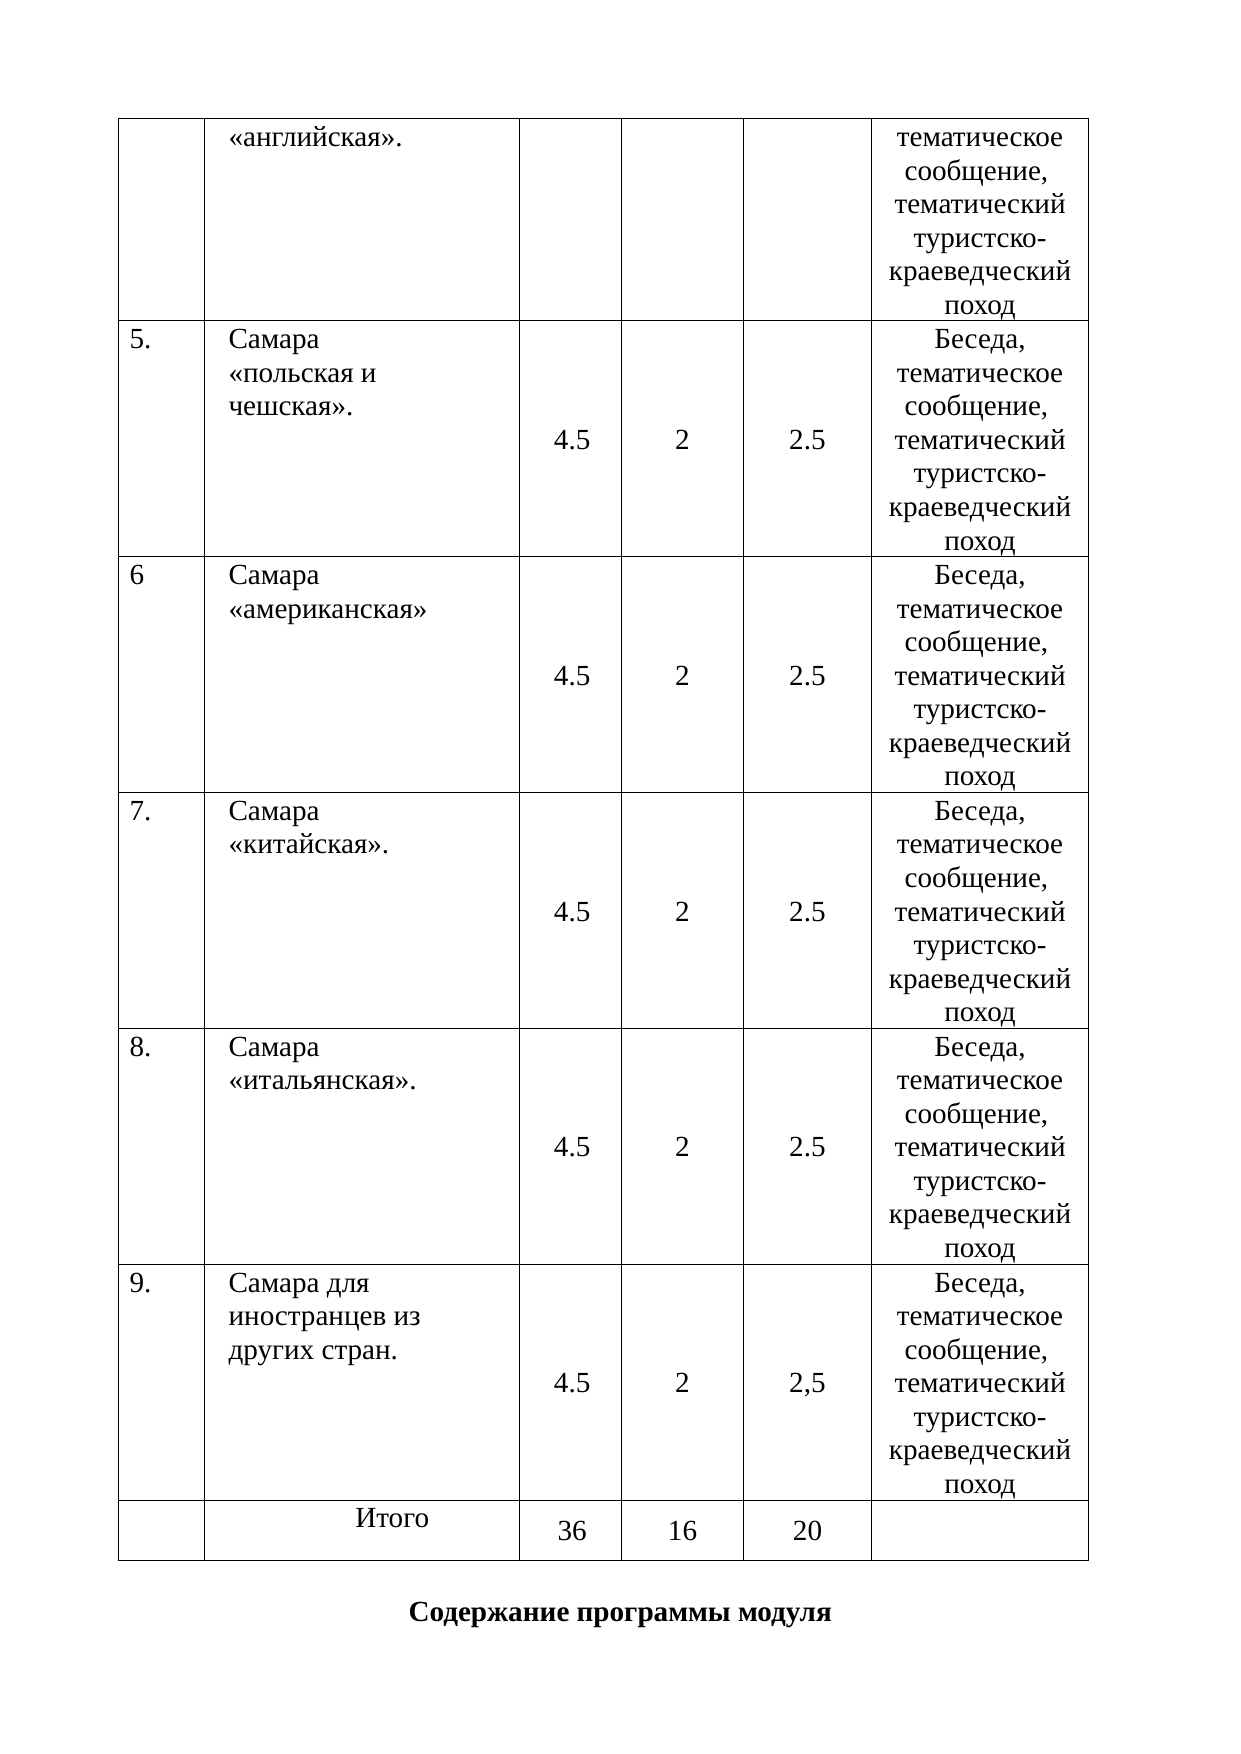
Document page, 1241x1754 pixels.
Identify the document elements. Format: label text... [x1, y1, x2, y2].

table_cell 7. [119, 793, 204, 1028]
table_cell Беседа, тематическое сообщение, тематический туристско-краеведческий поход [872, 1029, 1088, 1264]
table_cell [622, 119, 743, 320]
table_cell 9. [119, 1265, 204, 1499]
table_cell тематическое сообщение, тематический туристско-краеведческий поход [872, 119, 1088, 320]
table_cell 4,5 [520, 119, 621, 320]
table_cell Самара «итальянская». [205, 1029, 519, 1264]
table_cell 2 [622, 1265, 743, 1499]
table_cell 2,5 [744, 1029, 871, 1264]
table_cell 8. [119, 1029, 204, 1264]
table_cell 4,5 [520, 793, 621, 1028]
table_cell 2,5 [744, 793, 871, 1028]
table_cell 36 [520, 1501, 621, 1559]
table_cell «английская». [205, 119, 519, 320]
table_cell 2,5 [744, 557, 871, 792]
table_cell 2 [622, 1029, 743, 1264]
table_cell 2,5 [744, 1265, 871, 1499]
table_cell 2,5 [744, 119, 871, 320]
table_cell 4,5 [520, 1029, 621, 1264]
table_cell 6 [119, 557, 204, 792]
table_cell 16 [622, 1501, 743, 1559]
table_cell 4,5 [520, 557, 621, 792]
table_cell 2 [622, 557, 743, 792]
table_cell Беседа, тематическое сообщение, тематический туристско-краеведческий поход [872, 557, 1088, 792]
table_cell 4,5 [520, 1265, 621, 1499]
table_cell Самара «китайская». [205, 793, 519, 1028]
table_cell 2,5 [744, 321, 871, 556]
table_cell Беседа, тематическое сообщение, тематический туристско-краеведческий поход [872, 321, 1088, 556]
table_cell 2 [622, 321, 743, 556]
table_cell Самара «польская и чешская». [205, 321, 519, 556]
table_cell Беседа, тематическое сообщение, тематический туристско-краеведческий поход [872, 1265, 1088, 1499]
table_cell Самара «американская» [205, 557, 519, 792]
table_cell Самара для иностранцев из других стран. [205, 1265, 519, 1499]
table_cell 4,5 [520, 321, 621, 556]
table_cell [119, 119, 204, 320]
table_cell 20 [744, 1501, 871, 1559]
table_cell [872, 1501, 1088, 1559]
table_cell 2 [622, 793, 743, 1028]
table_cell 5. [119, 321, 204, 556]
table_cell Итого [205, 1501, 519, 1559]
table_cell [119, 1501, 204, 1559]
text Содержание программы модуля [118, 1594, 1122, 1628]
table_cell Беседа, тематическое сообщение, тематический туристско-краеведческий поход [872, 793, 1088, 1028]
